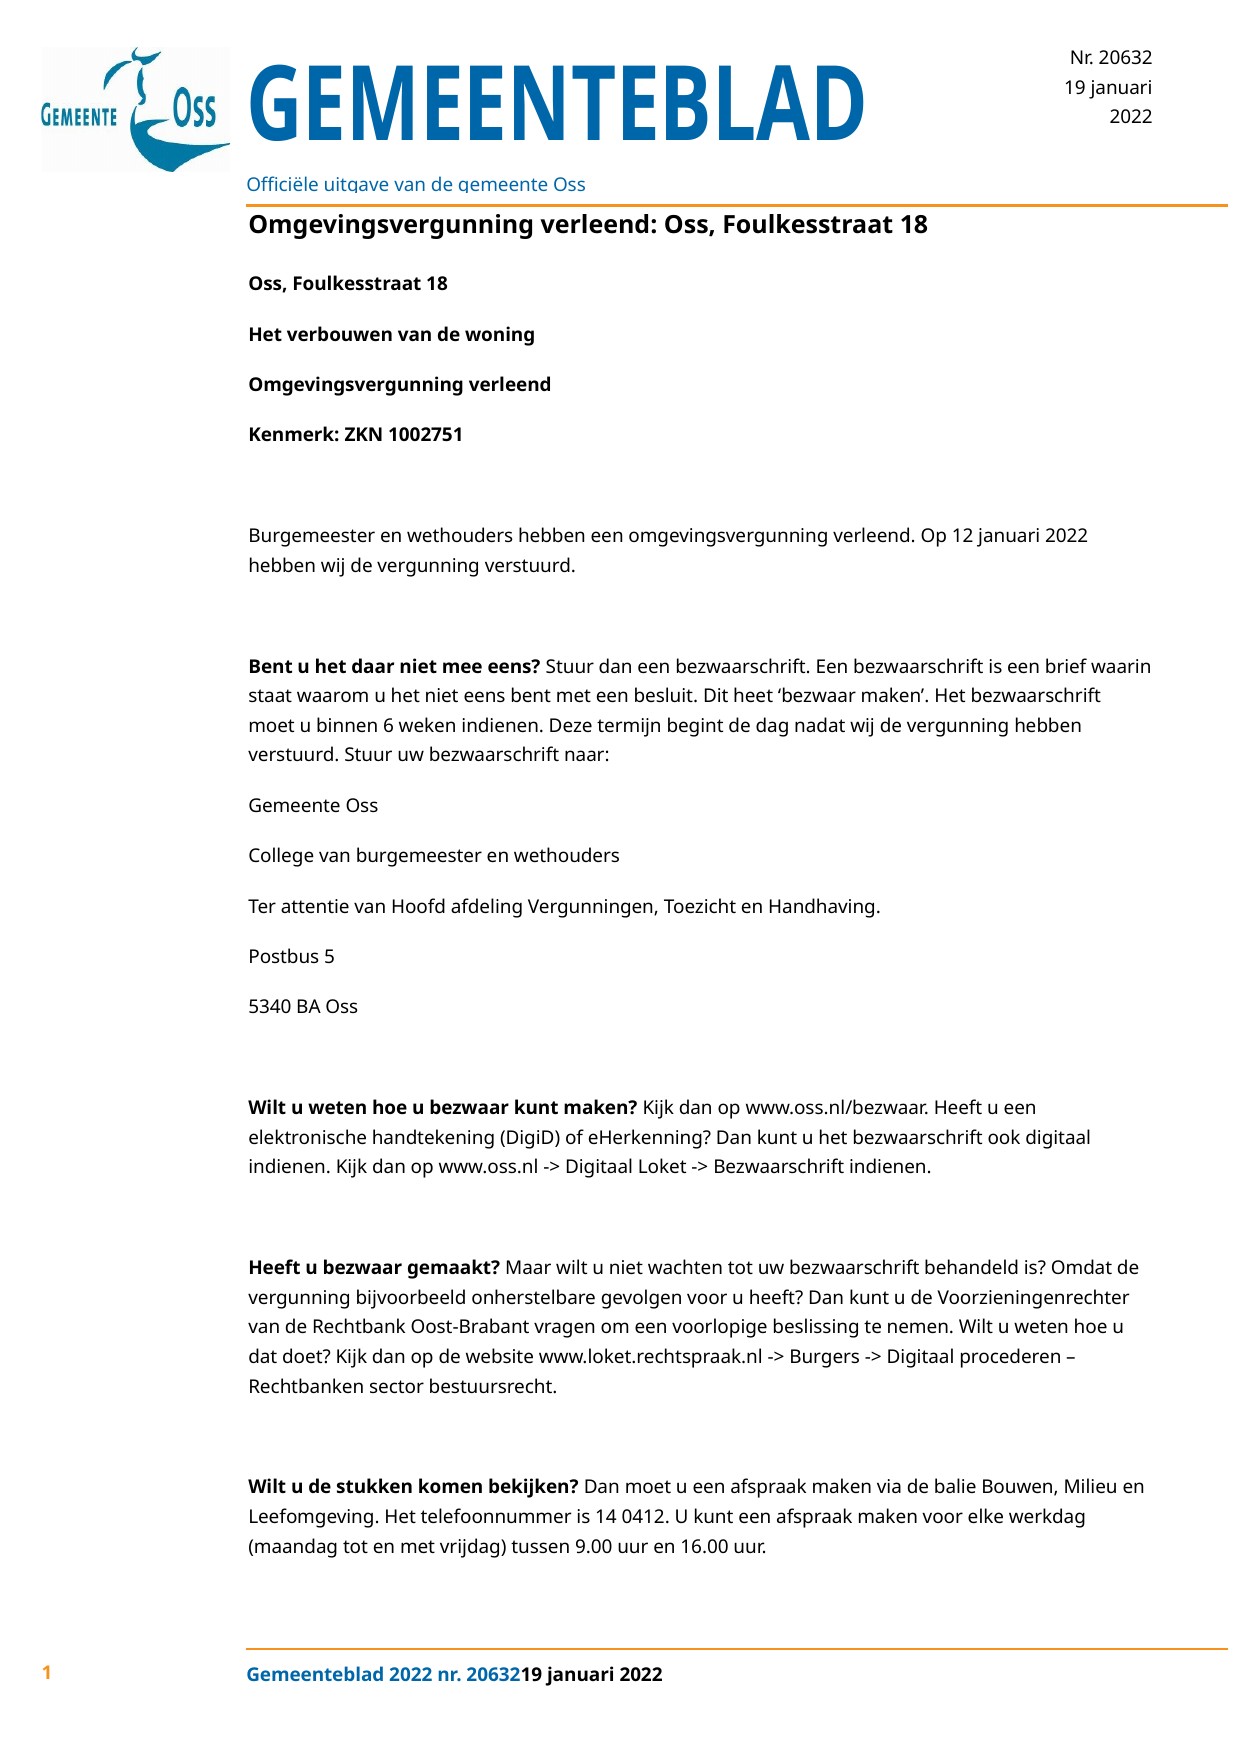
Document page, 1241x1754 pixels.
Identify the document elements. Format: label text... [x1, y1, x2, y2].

text Wilt u weten hoe u bezwaar kunt maken? Kijk dan op www.oss.nl/bezwaar. Heeft u een elektronische handtekening (DigiD) of eHerkenning? Dan kunt u het bezwaarschrift ook digitaal indienen. Kijk dan op www.oss.nl -> Digitaal Loket -> Bezwaarschrift indienen. [248, 1094, 1152, 1179]
text College van burgemeester en wethouders [248, 842, 1152, 868]
text Oss, Foulkesstraat 18 [248, 270, 1152, 296]
text Omgevingsvergunning verleend [248, 371, 1152, 397]
text Burgemeester en wethouders hebben een omgevingsvergunning verleend. Op 12 januari 2022 hebben wij de vergunning verstuurd. [248, 522, 1152, 578]
text Postbus 5 [248, 943, 1152, 969]
text Ter attentie van Hoofd afdeling Vergunningen, Toezicht en Handhaving. [248, 893, 1152, 918]
picture [41, 47, 231, 172]
text Bent u het daar niet mee eens? Stuur dan een bezwaarschrift. Een bezwaarschrift is een brief waarin staat waarom u het niet eens bent met een besluit. Dit heet ‘bezwaar maken’. Het bezwaarschrift moet u binnen 6 weken indienen. Deze termijn begint de dag nadat wij de vergunning hebben verstuurd. Stuur uw bezwaarschrift naar: [248, 653, 1152, 767]
text Kenmerk: ZKN 1002751 [248, 422, 1152, 447]
text Omgevingsvergunning verleend: Oss, Foulkesstraat 18 [248, 207, 1152, 241]
text Wilt u de stukken komen bekijken? Dan moet u een afspraak maken via de balie Bouwen, Milieu en Leefomgeving. Het telefoonnummer is 14 0412. U kunt een afspraak maken voor elke werkdag (maandag tot en met vrijdag) tussen 9.00 uur en 16.00 uur. [248, 1474, 1152, 1558]
text Heeft u bezwaar gemaakt? Maar wilt u niet wachten tot uw bezwaarschrift behandeld is? Omdat de vergunning bijvoorbeeld onherstelbare gevolgen voor u heeft? Dan kunt u de Voorzieningenrechter van de Rechtbank Oost-Brabant vragen om een voorlopige beslissing te nemen. Wilt u weten hoe u dat doet? Kijk dan op de website www.loket.rechtspraak.nl -> Burgers -> Digitaal procederen – Rechtbanken sector bestuursrecht. [248, 1254, 1152, 1398]
text 5340 BA Oss [248, 994, 1152, 1019]
text Het verbouwen van de woning [248, 321, 1152, 346]
text Gemeente Oss [248, 792, 1152, 818]
